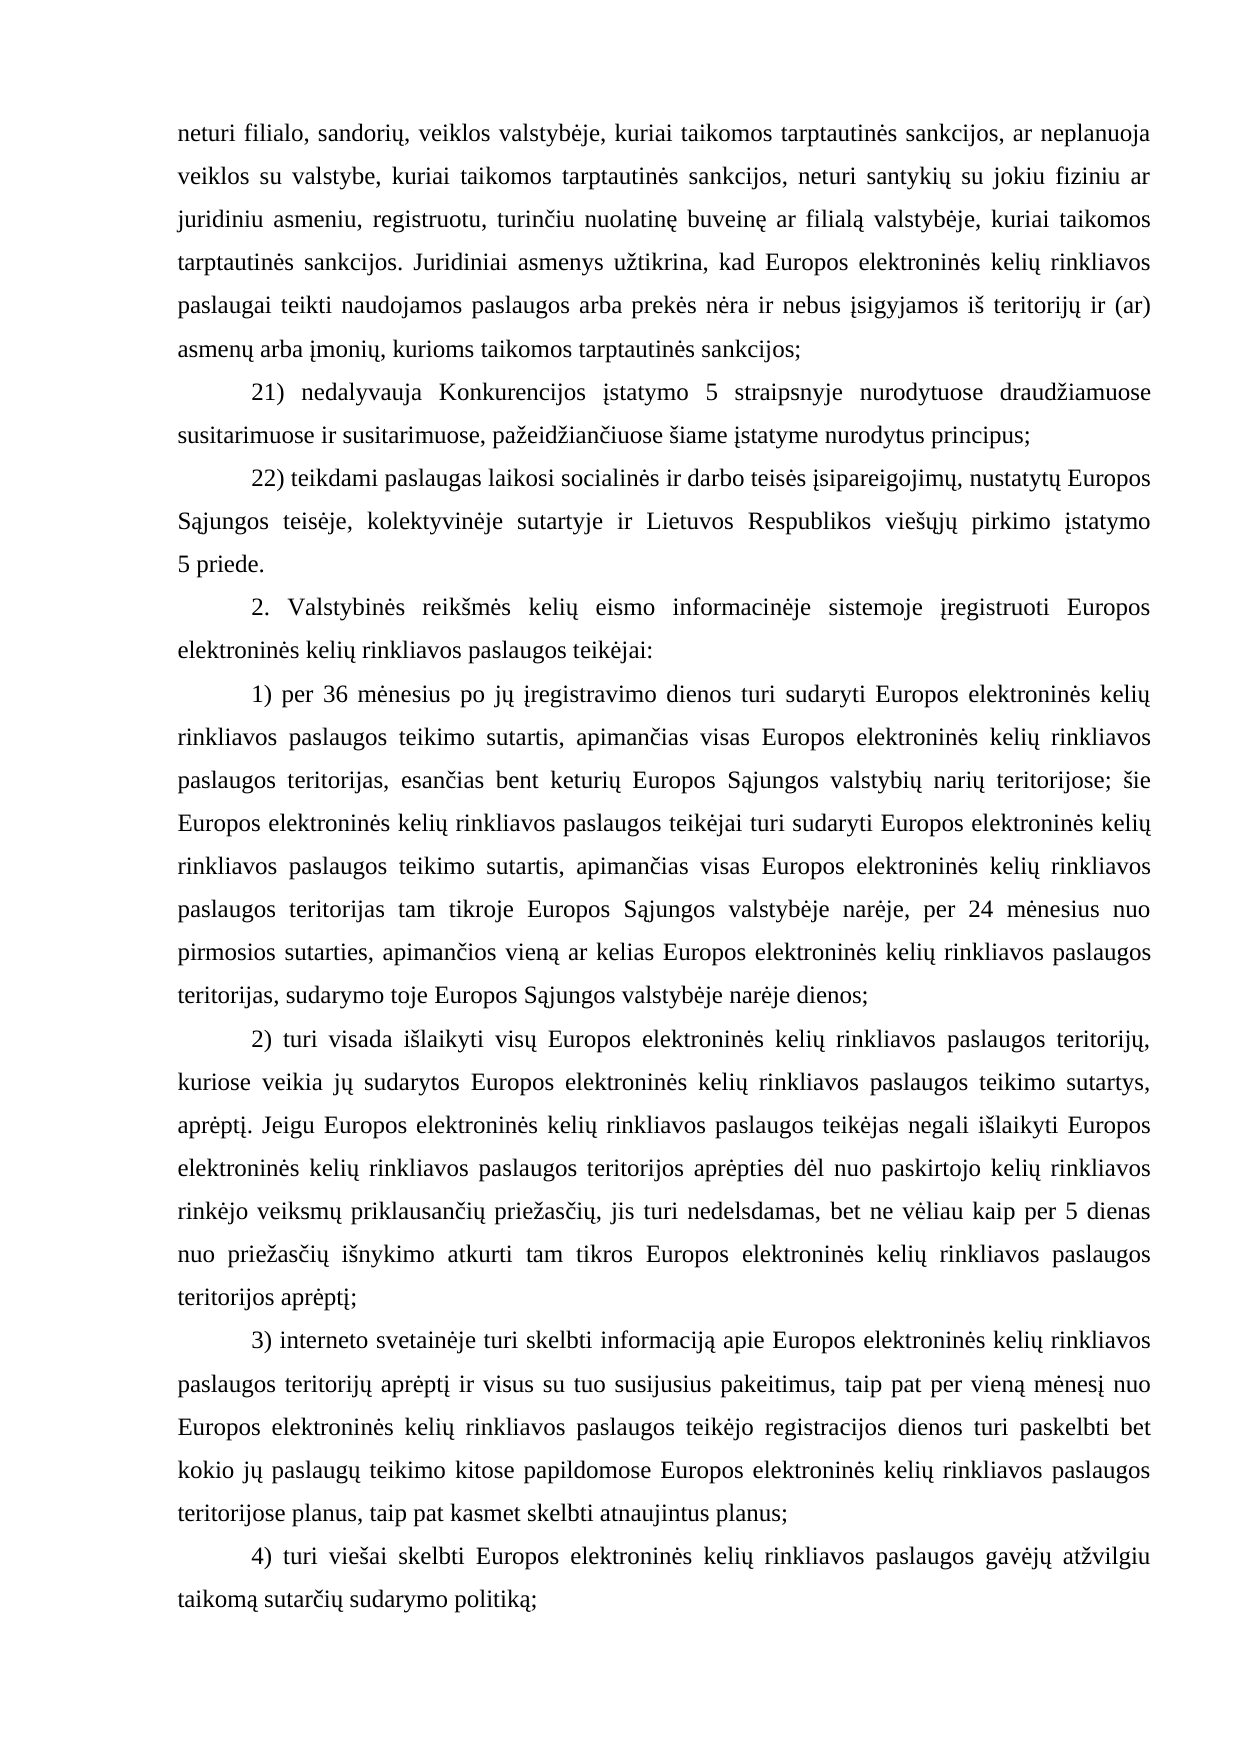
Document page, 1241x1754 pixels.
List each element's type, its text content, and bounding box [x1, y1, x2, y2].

list 2) turi visada išlaikyti visų Europos elektroninės kelių rinkliavos paslaugos teritorijų, kuriose veikia jų sudarytos Europos elektroninės kelių rinkliavos paslaugos teikimo sutartys, aprėptį. Jeigu Europos elektroninės kelių rinkliavos paslaugos teikėjas negali išlaikyti Europos elektroninės kelių rinkliavos paslaugos teritorijos aprėpties dėl nuo paskirtojo kelių rinkliavos rinkėjo veiksmų priklausančių priežasčių, jis turi nedelsdamas, bet ne vėliau kaip per 5 dienas nuo priežasčių išnykimo atkurti tam tikros Europos elektroninės kelių rinkliavos paslaugos teritorijos aprėptį; [177, 1024, 1152, 1311]
text 2. Valstybinės reikšmės kelių eismo informacinėje sistemoje įregistruoti Europos elektroninės kelių rinkliavos paslaugos teikėjai: [177, 592, 1152, 664]
list 4) turi viešai skelbti Europos elektroninės kelių rinkliavos paslaugos gavėjų atžvilgiu taikomą sutarčių sudarymo politiką; [177, 1541, 1152, 1613]
list 1) per 36 mėnesius po jų įregistravimo dienos turi sudaryti Europos elektroninės kelių rinkliavos paslaugos teikimo sutartis, apimančias visas Europos elektroninės kelių rinkliavos paslaugos teritorijas, esančias bent keturių Europos Sąjungos valstybių narių teritorijose; šie Europos elektroninės kelių rinkliavos paslaugos teikėjai turi sudaryti Europos elektroninės kelių rinkliavos paslaugos teikimo sutartis, apimančias visas Europos elektroninės kelių rinkliavos paslaugos teritorijas tam tikroje Europos Sąjungos valstybėje narėje, per 24 mėnesius nuo pirmosios sutarties, apimančios vieną ar kelias Europos elektroninės kelių rinkliavos paslaugos teritorijas, sudarymo toje Europos Sąjungos valstybėje narėje dienos; [177, 679, 1152, 1009]
list 3) interneto svetainėje turi skelbti informaciją apie Europos elektroninės kelių rinkliavos paslaugos teritorijų aprėptį ir visus su tuo susijusius pakeitimus, taip pat per vieną mėnesį nuo Europos elektroninės kelių rinkliavos paslaugos teikėjo registracijos dienos turi paskelbti bet kokio jų paslaugų teikimo kitose papildomose Europos elektroninės kelių rinkliavos paslaugos teritorijose planus, taip pat kasmet skelbti atnaujintus planus; [177, 1326, 1152, 1527]
list 21) nedalyvauja Konkurencijos įstatymo 5 straipsnyje nurodytuose draudžiamuose susitarimuose ir susitarimuose, pažeidžiančiuose šiame įstatyme nurodytus principus; [177, 377, 1152, 449]
list 22) teikdami paslaugas laikosi socialinės ir darbo teisės įsipareigojimų, nustatytų Europos Sąjungos teisėje, kolektyvinėje sutartyje ir Lietuvos Respublikos viešųjų pirkimo įstatymo 5 priede. [177, 463, 1152, 578]
list neturi filialo, sandorių, veiklos valstybėje, kuriai taikomos tarptautinės sankcijos, ar neplanuoja veiklos su valstybe, kuriai taikomos tarptautinės sankcijos, neturi santykių su jokiu fiziniu ar juridiniu asmeniu, registruotu, turinčiu nuolatinę buveinę ar filialą valstybėje, kuriai taikomos tarptautinės sankcijos. Juridiniai asmenys užtikrina, kad Europos elektroninės kelių rinkliavos paslaugai teikti naudojamos paslaugos arba prekės nėra ir nebus įsigyjamos iš teritorijų ir (ar) asmenų arba įmonių, kurioms taikomos tarptautinės sankcijos; [177, 118, 1152, 362]
